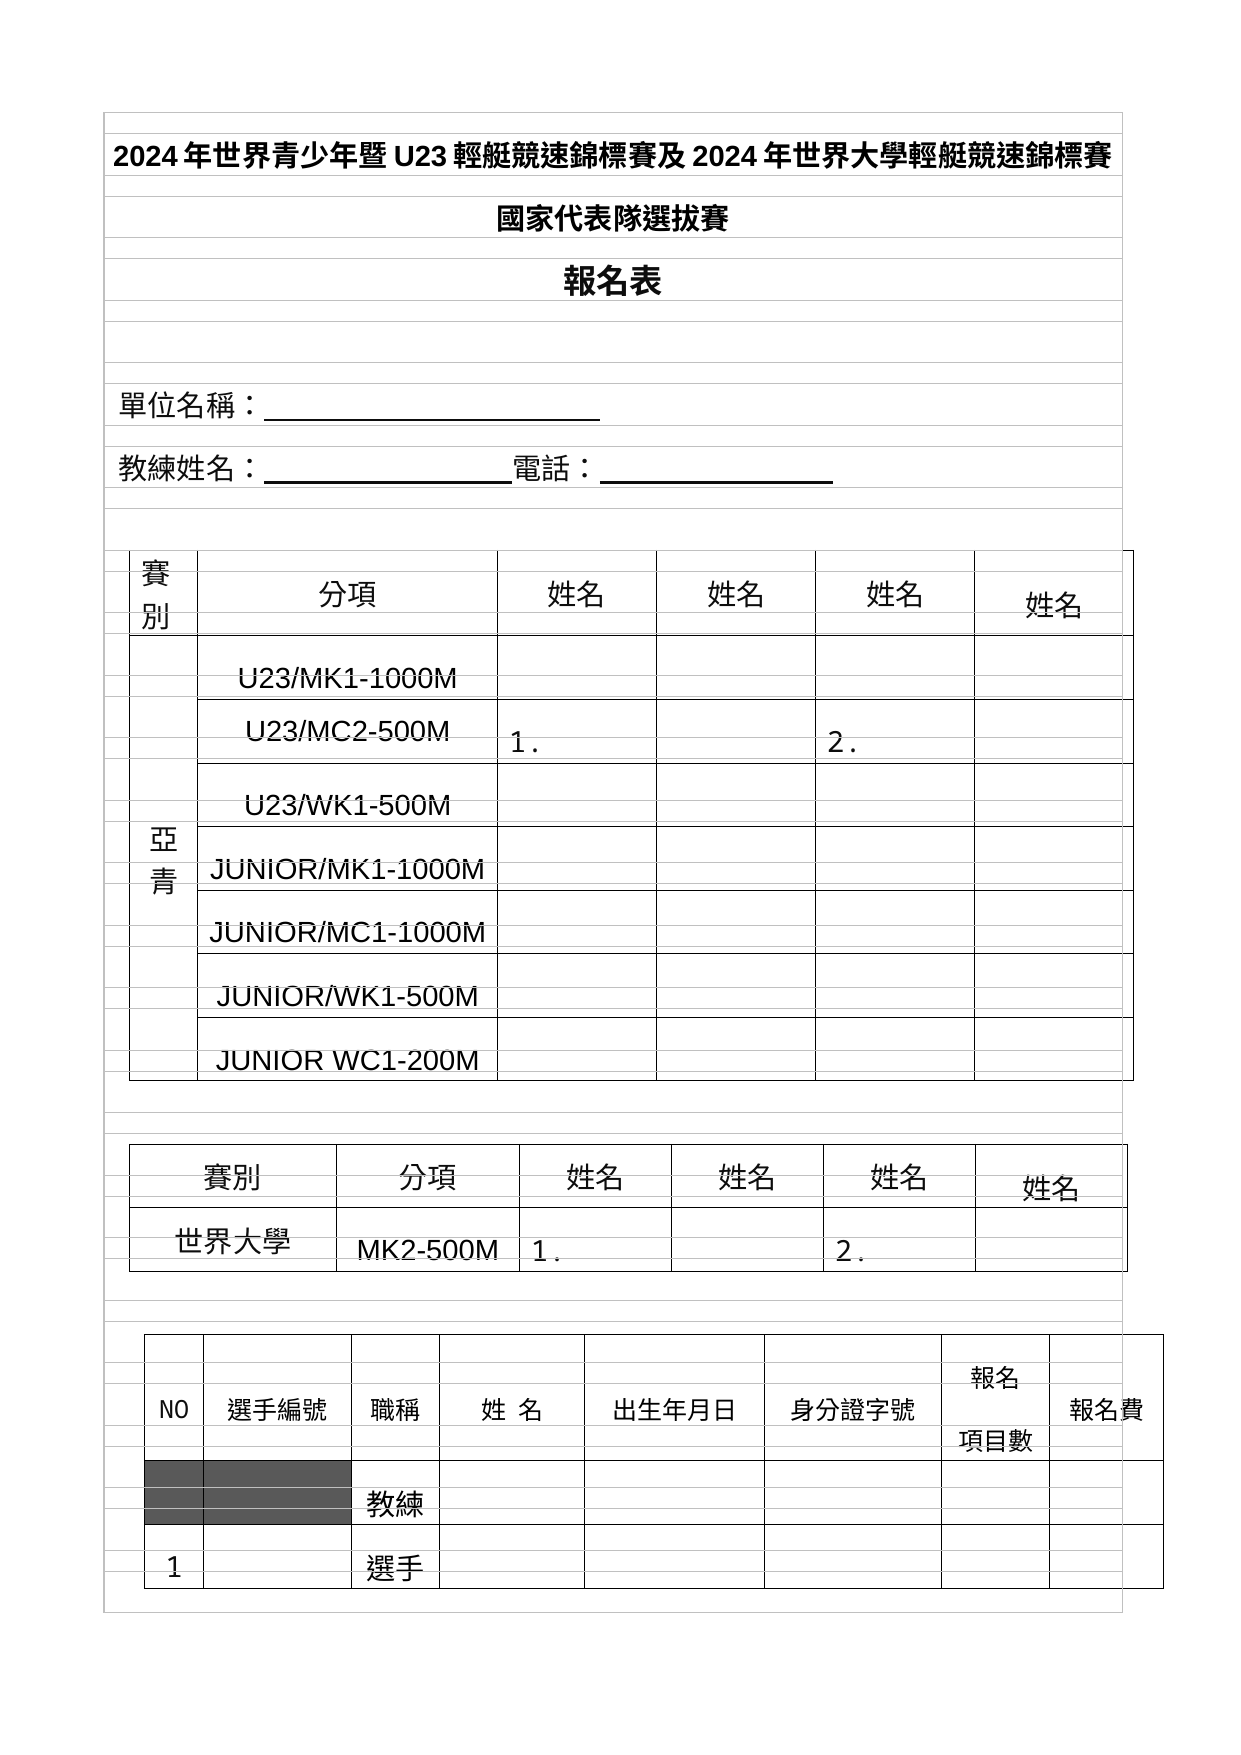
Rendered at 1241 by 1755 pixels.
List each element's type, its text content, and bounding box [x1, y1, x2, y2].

table_header [145, 1426, 203, 1446]
table_cell [657, 636, 815, 675]
table_cell 1. [520, 1208, 671, 1237]
table_cell [498, 764, 656, 800]
text [105, 113, 1122, 133]
table_header 姓名 [1026, 1183, 1032, 1192]
table_cell [204, 1572, 351, 1587]
table_header 姓名 [520, 1197, 671, 1207]
table_cell MK2-500M [337, 1238, 519, 1258]
table_header 賽別 [130, 1176, 336, 1196]
table_header [657, 551, 815, 571]
table_cell [440, 1572, 584, 1587]
table_header 姓名 [672, 1197, 823, 1207]
table_header 賽別 [130, 1197, 336, 1207]
table_cell [440, 1461, 584, 1487]
table_cell [657, 863, 815, 883]
table_header 姓名 [759, 1180, 771, 1187]
table_cell 2. [824, 1259, 975, 1271]
table_header [585, 1447, 764, 1460]
table_header 姓名 [603, 1168, 614, 1175]
table_cell MK2-500M [337, 1259, 519, 1271]
table_cell [498, 988, 656, 1008]
table_header [145, 1335, 203, 1362]
table_cell U23/MC2-500M [198, 738, 497, 758]
table_cell 亞青 [130, 636, 197, 675]
table_header 姓名 [976, 1197, 1122, 1207]
table_header [198, 613, 497, 633]
table_cell U23/WK1-500M [198, 764, 497, 800]
table_cell 1. [520, 1238, 671, 1258]
table_header 報名 項目數 [942, 1363, 1049, 1383]
table_cell [1123, 827, 1133, 889]
table_header 姓名 [824, 1145, 975, 1175]
table_cell [657, 801, 815, 821]
table_header [816, 613, 974, 633]
table_cell [975, 822, 1122, 826]
table_cell [975, 988, 1122, 1008]
table_header 選手編號 [204, 1384, 351, 1425]
table_cell [816, 863, 974, 883]
table_cell [765, 1461, 941, 1487]
table_cell [657, 822, 815, 826]
table_cell 亞青 [130, 926, 197, 946]
table_header [585, 1363, 764, 1383]
table_cell [816, 636, 974, 675]
table_cell [498, 884, 656, 889]
table_cell [498, 822, 656, 826]
table_cell [672, 1208, 823, 1237]
table_header 報名 項目數 [942, 1426, 1049, 1446]
table_cell [816, 884, 974, 889]
table_cell [1050, 1461, 1122, 1487]
table_cell [975, 676, 1122, 696]
table_cell [1123, 1018, 1133, 1080]
table_header 姓名 [1059, 1179, 1070, 1186]
table_cell 2. [816, 700, 974, 737]
table_header [765, 1335, 941, 1362]
table_cell [672, 1238, 823, 1258]
table_header 姓名 [1062, 596, 1073, 603]
table_header 職稱 [352, 1384, 439, 1425]
table_cell [498, 1072, 656, 1080]
table_cell [657, 700, 815, 737]
table_cell JUNIOR/WK1-500M [198, 988, 497, 1008]
table_cell [975, 636, 1122, 675]
table_cell [657, 891, 815, 925]
table_cell [975, 738, 1122, 758]
table_cell [975, 827, 1122, 862]
table_header 姓名 [1044, 1176, 1063, 1196]
table_cell U23/MK1-1000M [198, 676, 497, 696]
table_cell [816, 827, 974, 862]
table_cell [657, 884, 815, 889]
table_cell [657, 738, 815, 758]
table_cell 2. [816, 738, 974, 758]
table_cell [498, 827, 656, 862]
table_cell U23/MK1-1000M [198, 636, 497, 675]
text 2024年世界青少年暨U23輕艇競速錦標賽及2024年世界大學輕艇競速錦標賽 [105, 134, 1122, 175]
table_cell [816, 1018, 974, 1050]
table_cell [672, 1259, 823, 1271]
table_cell 教練 [352, 1488, 439, 1508]
table_header 姓名 [498, 572, 656, 612]
table_cell 亞青 [130, 822, 197, 862]
table_cell [657, 947, 815, 953]
table_cell [585, 1525, 764, 1550]
table_cell [942, 1551, 1049, 1571]
table_cell JUNIOR/MK1-1000M [198, 884, 497, 889]
table_header 報名 項目數 [942, 1335, 1049, 1362]
table_cell [975, 1072, 1122, 1080]
table_header 賽別 [130, 613, 197, 633]
table_cell 亞青 [130, 863, 197, 883]
table_header NO [145, 1384, 203, 1425]
table_cell [657, 1009, 815, 1017]
table_cell JUNIOR/MK1-1000M [198, 863, 497, 883]
table_cell [976, 1259, 1122, 1271]
table_cell [204, 1525, 351, 1550]
table_cell [198, 1009, 497, 1017]
table_header [440, 1363, 584, 1383]
table_header [352, 1363, 439, 1383]
table_cell [975, 891, 1122, 925]
table_cell [975, 947, 1122, 953]
table_cell 2. [824, 1208, 975, 1237]
table_cell 亞青 [130, 1072, 197, 1080]
table_cell 世界大學 [130, 1208, 336, 1237]
table_header 姓名 [657, 572, 815, 612]
table_cell 亞青 [130, 884, 197, 925]
table_cell U23/WK1-500M [198, 801, 497, 821]
table_cell 1. [520, 1259, 671, 1271]
table_cell [1123, 1525, 1163, 1587]
table_header [440, 1447, 584, 1460]
table_header [145, 1363, 203, 1383]
table_header [204, 1447, 351, 1460]
table_header 姓名 [1123, 551, 1133, 635]
table_header 分項 [337, 1145, 519, 1175]
table_header [145, 1447, 203, 1460]
table_cell [816, 1009, 974, 1017]
table_header [204, 1335, 351, 1362]
table_cell [657, 827, 815, 862]
table_header 報名費 [1050, 1426, 1122, 1446]
table_cell 亞青 [130, 697, 197, 737]
table_cell 教練 [352, 1461, 439, 1487]
table_header 賽別 [130, 551, 197, 571]
table_cell [657, 1018, 815, 1050]
table_cell [1123, 1461, 1163, 1524]
table_cell [1123, 954, 1133, 1017]
table_cell 1 [145, 1525, 203, 1550]
table_cell 亞青 [130, 1009, 197, 1050]
table_cell 選手 [352, 1572, 439, 1587]
table_cell [204, 1488, 351, 1508]
table_cell 選手 [352, 1551, 439, 1571]
table_cell 亞青 [130, 759, 197, 800]
table_cell [1123, 891, 1133, 953]
table_header 姓名 [975, 551, 1122, 571]
table_cell MK2-500M [337, 1208, 519, 1237]
table_header [198, 551, 497, 571]
table_cell 教練 [385, 1498, 390, 1507]
table_cell [942, 1525, 1049, 1550]
table_header 姓名 [1029, 600, 1035, 609]
table_header 報名費 [1050, 1447, 1122, 1460]
table_header [204, 1426, 351, 1446]
table_header 姓名 [911, 1180, 923, 1187]
table_header 姓名 [824, 1197, 975, 1207]
table_cell 1 [145, 1551, 203, 1571]
table_cell [816, 1072, 974, 1080]
table_cell 亞青 [130, 947, 197, 987]
table_cell 1 [145, 1572, 203, 1587]
table_header 出生年月日 [585, 1384, 764, 1425]
table_cell [1050, 1551, 1122, 1571]
table_header 姓名 [520, 1176, 671, 1196]
table_cell [498, 891, 656, 925]
table_header 報名 項目數 [942, 1447, 1049, 1460]
table_cell 亞青 [130, 988, 197, 1008]
table_header 姓名 [607, 1180, 619, 1187]
table_cell [816, 676, 974, 696]
table_header 報名費 [1050, 1363, 1122, 1383]
table_cell [975, 1051, 1122, 1071]
table_header 姓名 [975, 572, 1122, 612]
table_cell [765, 1551, 941, 1571]
table_cell [765, 1525, 941, 1550]
table_cell [1123, 636, 1133, 699]
table_cell [1123, 700, 1133, 762]
table_cell [498, 1051, 656, 1071]
table_cell [942, 1461, 1049, 1487]
table_cell [975, 954, 1122, 987]
table_header 姓名 [1063, 1176, 1122, 1196]
text 國家代表隊選拔賽 [105, 197, 1122, 237]
table_cell [145, 1509, 203, 1524]
table_cell 亞青 [130, 738, 197, 758]
text [105, 238, 1122, 258]
table_cell [657, 764, 815, 800]
table_header 姓名 [816, 572, 974, 612]
table_header [585, 1426, 764, 1446]
table_cell 世界大學 [130, 1238, 336, 1258]
table_cell [816, 926, 974, 946]
table_cell 教練 [352, 1509, 439, 1524]
table_cell [440, 1509, 584, 1524]
table_cell [816, 801, 974, 821]
table_cell 選手 [373, 1572, 380, 1578]
table_cell [975, 1018, 1122, 1050]
text [118, 363, 1122, 383]
table_cell [498, 954, 656, 987]
table_cell [657, 1051, 815, 1071]
table_header [585, 1335, 764, 1362]
table_cell JUNIOR/MC1-1000M [198, 926, 497, 946]
table_cell [765, 1572, 941, 1587]
table_header 姓名 [824, 1176, 975, 1196]
table_cell [498, 801, 656, 821]
table_cell JUNIOR WC1-200M [198, 1051, 497, 1071]
table_cell [657, 954, 815, 987]
table_cell [440, 1525, 584, 1550]
table_header 賽別 [130, 1145, 336, 1175]
table_cell 1. [498, 700, 656, 737]
table_cell [765, 1488, 941, 1508]
table_cell [198, 1072, 497, 1080]
table_cell 世界大學 [130, 1259, 336, 1271]
text [105, 176, 1122, 196]
table_cell [976, 1238, 1122, 1258]
table_cell [1050, 1488, 1122, 1508]
table_cell [440, 1488, 584, 1508]
table_cell [816, 822, 974, 826]
table_header [765, 1447, 941, 1460]
table_header 報名 項目數 [942, 1384, 1049, 1425]
table_cell [975, 700, 1122, 737]
table_header [440, 1335, 584, 1362]
table_cell [585, 1488, 764, 1508]
table_header [498, 613, 656, 633]
table_header 姓 名 [440, 1384, 584, 1425]
text [118, 426, 1122, 446]
table_cell [975, 1009, 1122, 1017]
table_header [352, 1447, 439, 1460]
table_cell [975, 863, 1122, 883]
text 報名表 [105, 259, 1122, 300]
table_cell JUNIOR/MK1-1000M [198, 827, 497, 862]
table_cell [1123, 1208, 1127, 1271]
table_header 姓名 [672, 1176, 823, 1196]
table_cell JUNIOR/MC1-1000M [198, 891, 497, 925]
table_header 姓名 [1063, 1191, 1075, 1196]
table_header [352, 1426, 439, 1446]
table_cell [975, 764, 1122, 800]
table_cell [816, 764, 974, 800]
table_cell 教練 [375, 1502, 385, 1508]
table_cell [816, 891, 974, 925]
table_header 分項 [337, 1176, 519, 1196]
table_cell [816, 988, 974, 1008]
table_cell [498, 947, 656, 953]
table_header [440, 1426, 584, 1446]
table_cell [204, 1509, 351, 1524]
table_cell [204, 1551, 351, 1571]
table_header 分項 [337, 1197, 519, 1207]
table_cell [498, 1009, 656, 1017]
table_cell [498, 636, 656, 675]
text 教練姓名： 電話： [118, 447, 1122, 487]
table_cell [585, 1461, 764, 1487]
table_cell [816, 954, 974, 987]
table_cell [498, 676, 656, 696]
table_cell 亞青 [130, 1051, 197, 1071]
table_cell [585, 1551, 764, 1571]
table_cell 亞青 [130, 801, 197, 821]
table_header [657, 613, 815, 633]
table_header 姓名 [1123, 1145, 1127, 1207]
table_cell [585, 1572, 764, 1587]
table_cell 2. [824, 1238, 975, 1258]
table_cell [498, 863, 656, 883]
table_cell [1050, 1525, 1122, 1550]
table_header 身分證字號 [765, 1384, 941, 1425]
table_cell 1. [498, 738, 656, 758]
table_cell [816, 1051, 974, 1071]
table_header [816, 551, 974, 571]
table_cell [657, 676, 815, 696]
table_header 姓名 [975, 613, 1122, 633]
table_header 姓名 [672, 1145, 823, 1175]
table_cell [198, 954, 497, 987]
table_cell [440, 1551, 584, 1571]
table_cell U23/WK1-500M [198, 822, 497, 826]
table_cell [765, 1509, 941, 1524]
table_cell [942, 1509, 1049, 1524]
table_cell JUNIOR/MC1-1000M [198, 947, 497, 953]
table_header 姓名 [907, 1168, 918, 1175]
table_cell 亞青 [130, 676, 197, 696]
table_cell [204, 1461, 351, 1487]
table_cell [1050, 1572, 1122, 1587]
table_header 報名費 [1050, 1384, 1122, 1425]
table_cell [975, 801, 1122, 821]
table_cell [498, 926, 656, 946]
table_cell [498, 1018, 656, 1050]
table_header [204, 1363, 351, 1383]
table_cell [198, 1018, 497, 1050]
table_cell [657, 1072, 815, 1080]
table_cell [975, 884, 1122, 889]
table_header [765, 1426, 941, 1446]
table_header [498, 551, 656, 571]
table_header 姓名 [976, 1145, 1122, 1175]
table_cell U23/MC2-500M [198, 700, 497, 737]
table_header 分項 [198, 572, 497, 612]
table_cell [1123, 764, 1133, 826]
table_header [352, 1335, 439, 1362]
table_cell [657, 926, 815, 946]
table_cell [975, 926, 1122, 946]
table_cell [585, 1509, 764, 1524]
table_header 姓名 [755, 1168, 766, 1175]
table_header 報名費 [1050, 1335, 1122, 1362]
table_header 姓名 [1028, 1176, 1042, 1196]
table_cell [145, 1488, 203, 1508]
table_header [765, 1363, 941, 1383]
table_cell [145, 1461, 203, 1487]
table_header 賽別 [130, 572, 197, 612]
table_header 姓名 [520, 1145, 671, 1175]
table_cell 選手 [352, 1525, 439, 1550]
table_cell [942, 1488, 1049, 1508]
table_cell [976, 1208, 1122, 1237]
table_cell [657, 988, 815, 1008]
table_cell [942, 1572, 1049, 1587]
table_header 姓名 [976, 1176, 1028, 1196]
text 單位名稱： [118, 384, 1122, 425]
table_header 報名費 [1123, 1335, 1163, 1460]
table_header 姓名 [1066, 608, 1078, 612]
table_cell [1050, 1509, 1122, 1524]
table_cell [816, 947, 974, 953]
